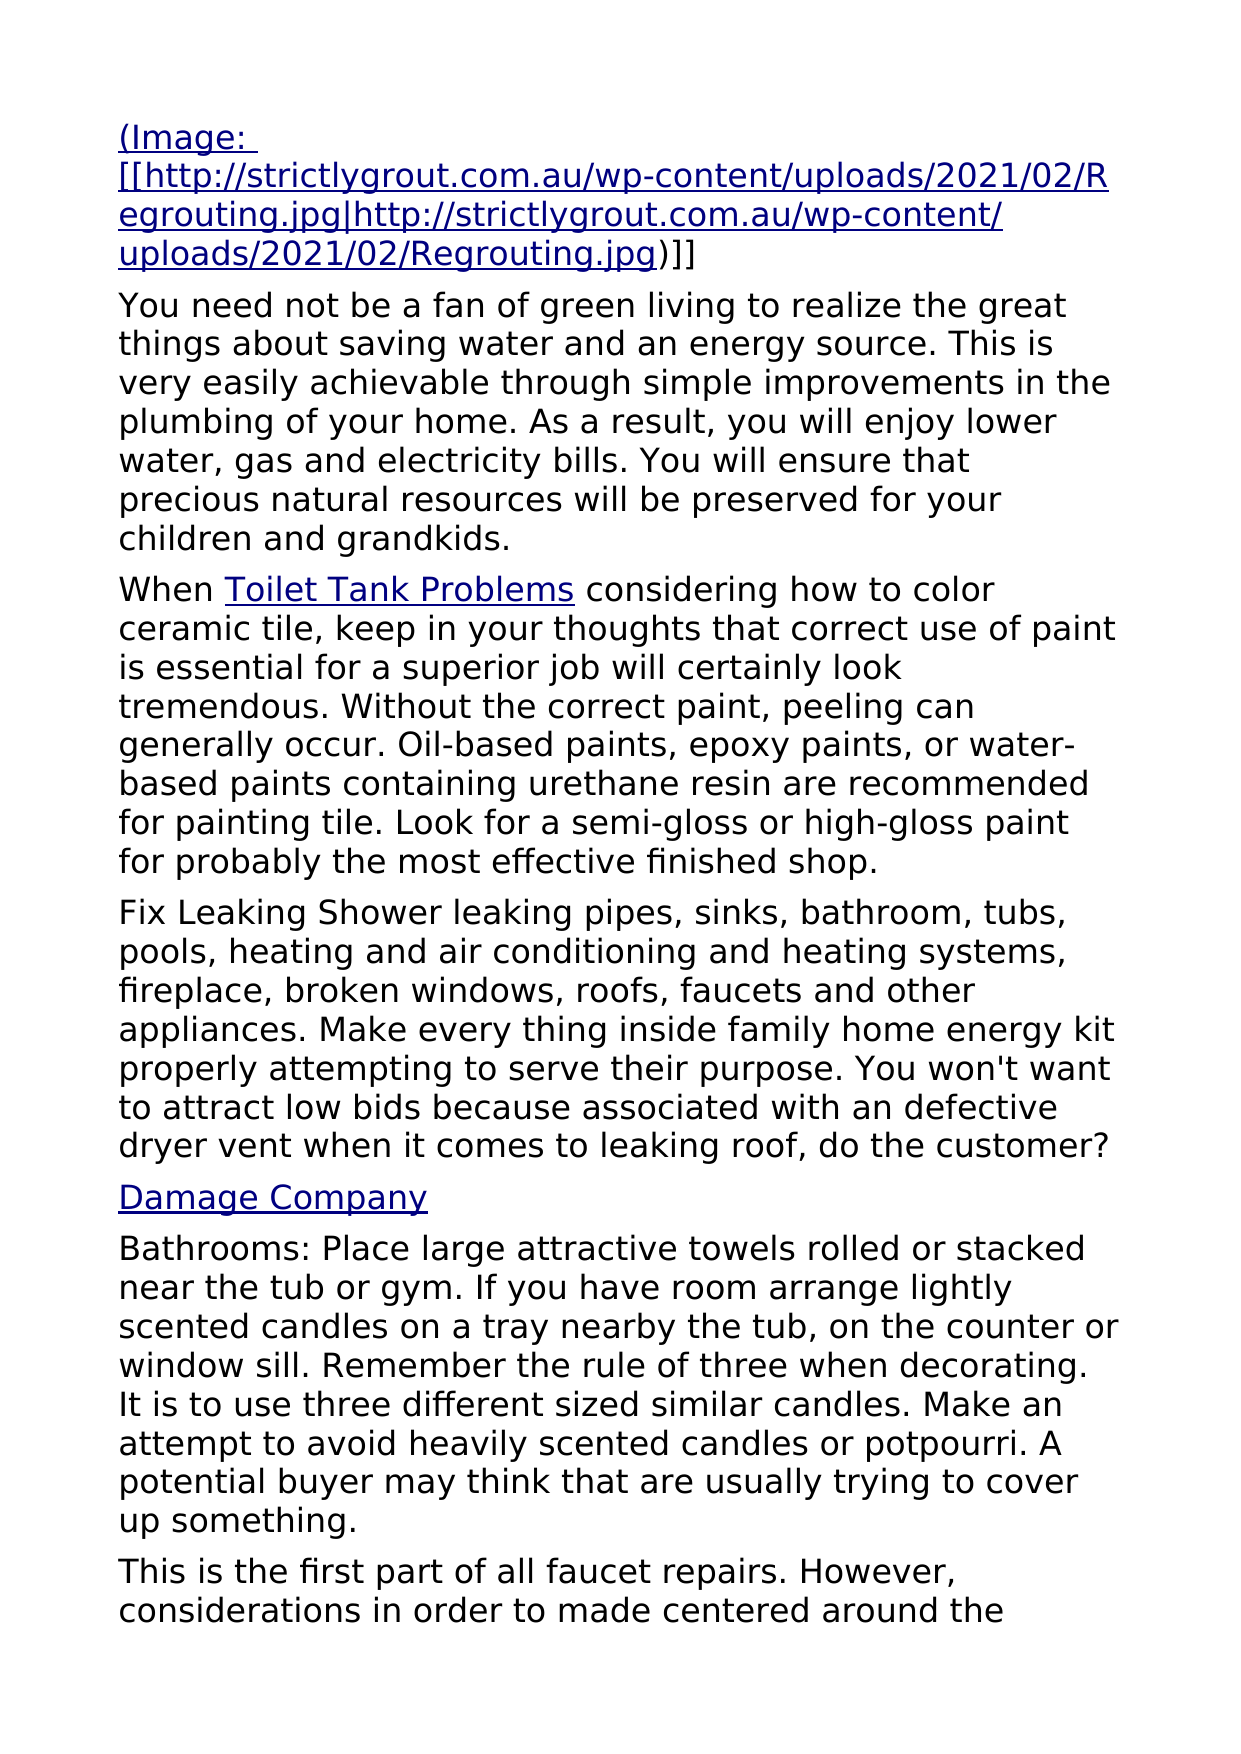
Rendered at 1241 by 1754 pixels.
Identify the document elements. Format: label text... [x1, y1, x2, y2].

text Bathrooms: Place large attractive towels rolled or stacked near the tub or gym. If you have room arrange lightly scented candles on a tray nearby the tub, on the counter or window sill. Remember the rule of three when decorating. It is to use three different sized similar candles. Make an attempt to avoid heavily scented candles or potpourri. A potential buyer may think that are usually trying to cover up something. [118, 1230, 1122, 1541]
text This is the first part of all faucet repairs. However, considerations in order to made centered around the [118, 1553, 1122, 1631]
text Fix Leaking Shower leaking pipes, sinks, bathroom, tubs, pools, heating and air conditioning and heating systems, fireplace, broken windows, roofs, faucets and other appliances. Make every thing inside family home energy kit properly attempting to serve their purpose. You won't want to attract low bids because associated with an defective dryer vent when it comes to leaking roof, do the customer? [118, 894, 1122, 1166]
text When Toilet Tank Problems considering how to color ceramic tile, keep in your thoughts that correct use of paint is essential for a superior job will certainly look tremendous. Without the correct paint, peeling can generally occur. Oil-based paints, epoxy paints, or water-based paints containing urethane resin are recommended for painting tile. Look for a semi-gloss or high-gloss paint for probably the most effective finished shop. [118, 571, 1122, 881]
text You need not be a fan of green living to realize the great things about saving water and an energy source. This is very easily achievable through simple improvements in the plumbing of your home. As a result, you will enjoy lower water, gas and electricity bills. You will ensure that precious natural resources will be preserved for your children and grandkids. [118, 286, 1122, 558]
text Damage Company [118, 1178, 1122, 1217]
text (Image: [[http://strictlygrout.com.au/wp-content/uploads/2021/02/Regrouting.jpg|http://strictlygrout.com.au/wp-content/uploads/2021/02/Regrouting.jpg)]] [118, 118, 1122, 273]
